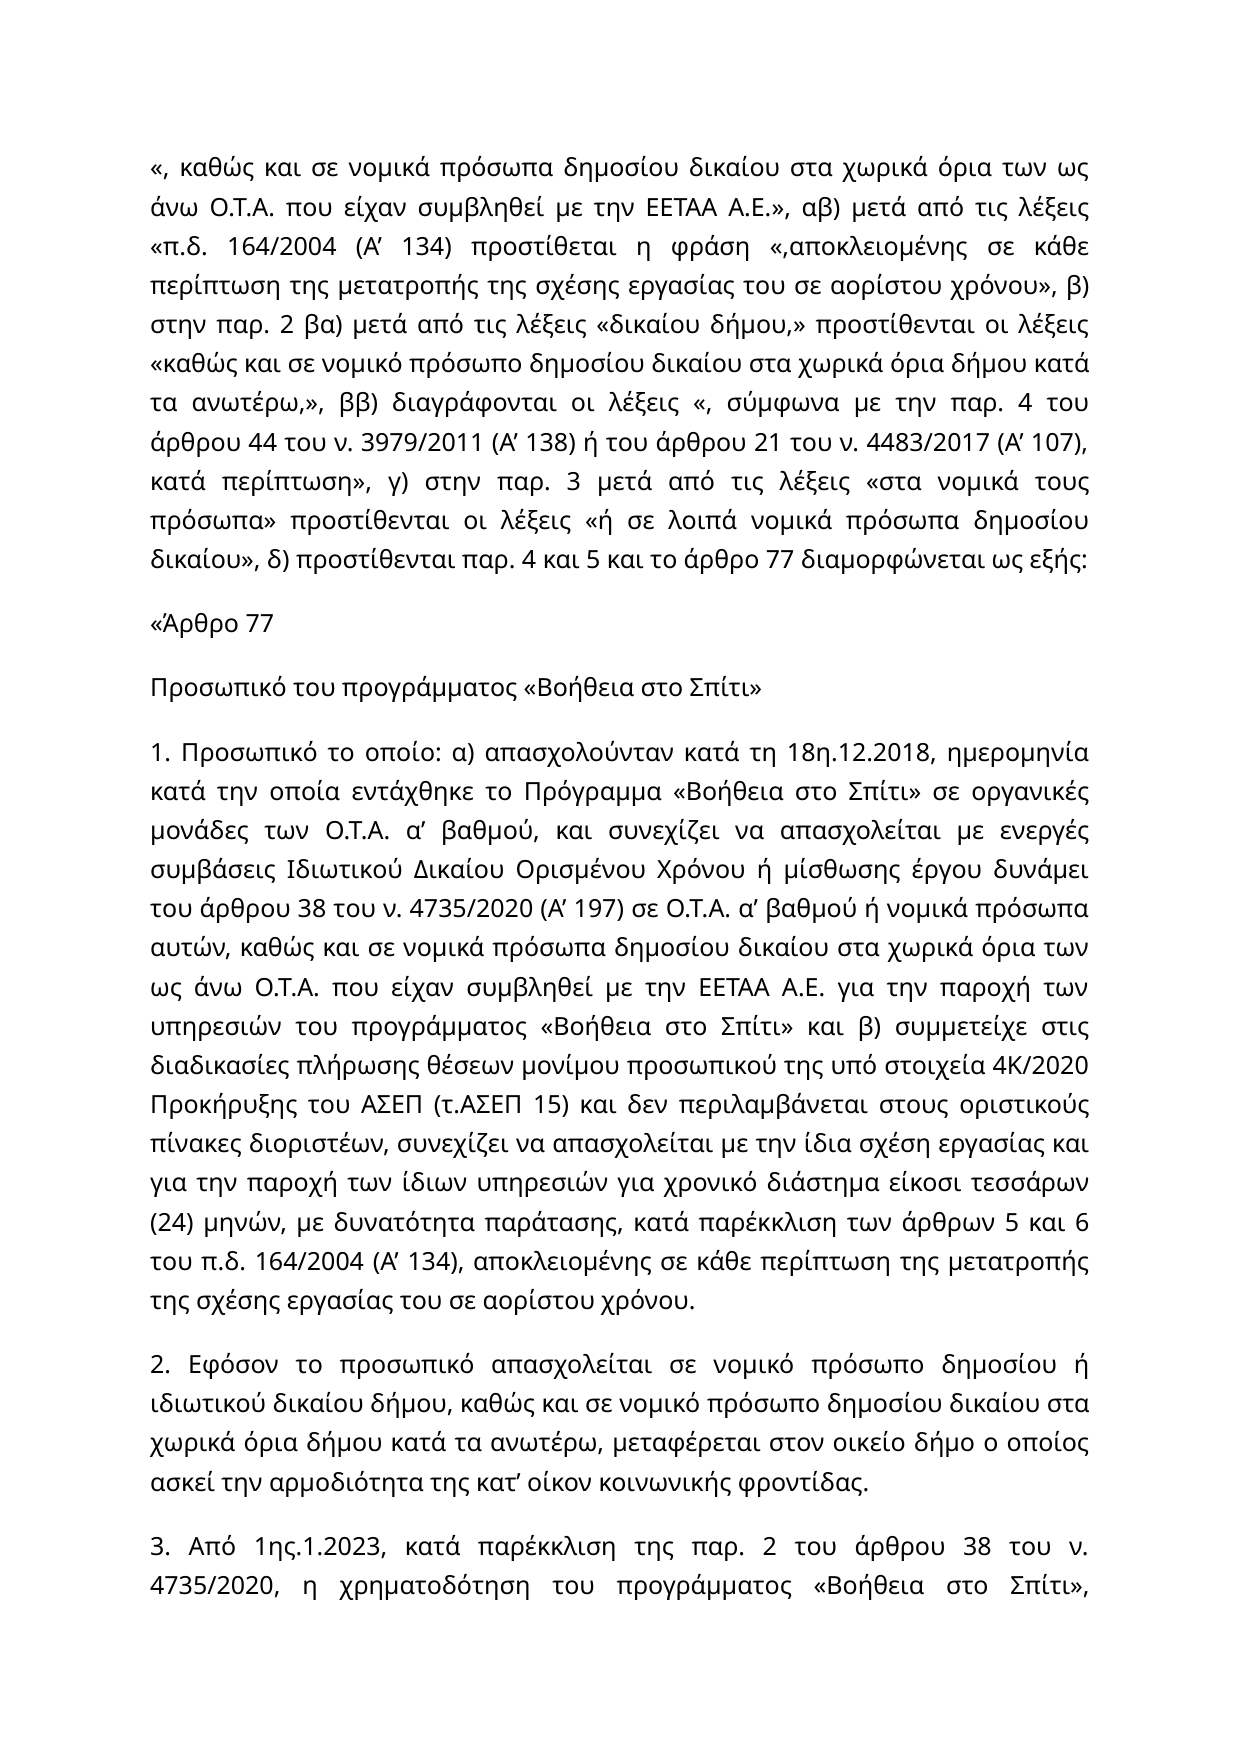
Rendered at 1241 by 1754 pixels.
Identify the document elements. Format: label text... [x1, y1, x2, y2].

text Προσωπικό του προγράμματος «Βοήθεια στο Σπίτι» [150, 670, 1090, 704]
text 2. Εφόσον το προσωπικό απασχολείται σε νομικό πρόσωπο δημοσίου ή ιδιωτικού δικαίου δήμου, καθώς και σε νομικό πρόσωπο δημοσίου δικαίου στα χωρικά όρια δήμου κατά τα ανωτέρω, μεταφέρεται στον οικείο δήμο ο οποίος ασκεί την αρμοδιότητα της κατ’ οίκον κοινωνικής φροντίδας. [150, 1347, 1090, 1498]
text «Άρθρο 77 [150, 606, 1090, 640]
text 3. Από 1ης.1.2023, κατά παρέκκλιση της παρ. 2 του άρθρου 38 του ν. 4735/2020, η χρηματοδότηση του προγράμματος «Βοήθεια στο Σπίτι», [150, 1528, 1090, 1602]
text «, καθώς και σε νομικά πρόσωπα δημοσίου δικαίου στα χωρικά όρια των ως άνω Ο.Τ.Α. που είχαν συμβληθεί με την ΕΕΤΑΑ Α.Ε.», αβ) μετά από τις λέξεις «π.δ. 164/2004 (Α’ 134) προστίθεται η φράση «,αποκλειομένης σε κάθε περίπτωση της μετατροπής της σχέσης εργασίας του σε αορίστου χρόνου», β) στην παρ. 2 βα) μετά από τις λέξεις «δικαίου δήμου,» προστίθενται οι λέξεις «καθώς και σε νομικό πρόσωπο δημοσίου δικαίου στα χωρικά όρια δήμου κατά τα ανωτέρω,», ββ) διαγράφονται οι λέξεις «, σύμφωνα με την παρ. 4 του άρθρου 44 του ν. 3979/2011 (Α’ 138) ή του άρθρου 21 του ν. 4483/2017 (Α’ 107), κατά περίπτωση», γ) στην παρ. 3 μετά από τις λέξεις «στα νομικά τους πρόσωπα» προστίθενται οι λέξεις «ή σε λοιπά νομικά πρόσωπα δημοσίου δικαίου», δ) προστίθενται παρ. 4 και 5 και το άρθρο 77 διαμορφώνεται ως εξής: [150, 150, 1090, 576]
text 1. Προσωπικό το οποίο: α) απασχολούνταν κατά τη 18η.12.2018, ημερομηνία κατά την οποία εντάχθηκε το Πρόγραμμα «Βοήθεια στο Σπίτι» σε οργανικές μονάδες των Ο.Τ.Α. α’ βαθμού, και συνεχίζει να απασχολείται με ενεργές συμβάσεις Ιδιωτικού Δικαίου Ορισμένου Χρόνου ή μίσθωσης έργου δυνάμει του άρθρου 38 του ν. 4735/2020 (Α’ 197) σε Ο.Τ.Α. α’ βαθμού ή νομικά πρόσωπα αυτών, καθώς και σε νομικά πρόσωπα δημοσίου δικαίου στα χωρικά όρια των ως άνω Ο.Τ.Α. που είχαν συμβληθεί με την ΕΕΤΑΑ Α.Ε. για την παροχή των υπηρεσιών του προγράμματος «Βοήθεια στο Σπίτι» και β) συμμετείχε στις διαδικασίες πλήρωσης θέσεων μονίμου προσωπικού της υπό στοιχεία 4Κ/2020 Προκήρυξης του ΑΣΕΠ (τ.ΑΣΕΠ 15) και δεν περιλαμβάνεται στους οριστικούς πίνακες διοριστέων, συνεχίζει να απασχολείται με την ίδια σχέση εργασίας και για την παροχή των ίδιων υπηρεσιών για χρονικό διάστημα είκοσι τεσσάρων (24) μηνών, με δυνατότητα παράτασης, κατά παρέκκλιση των άρθρων 5 και 6 του π.δ. 164/2004 (Α’ 134), αποκλειομένης σε κάθε περίπτωση της μετατροπής της σχέσης εργασίας του σε αορίστου χρόνου. [150, 734, 1090, 1317]
